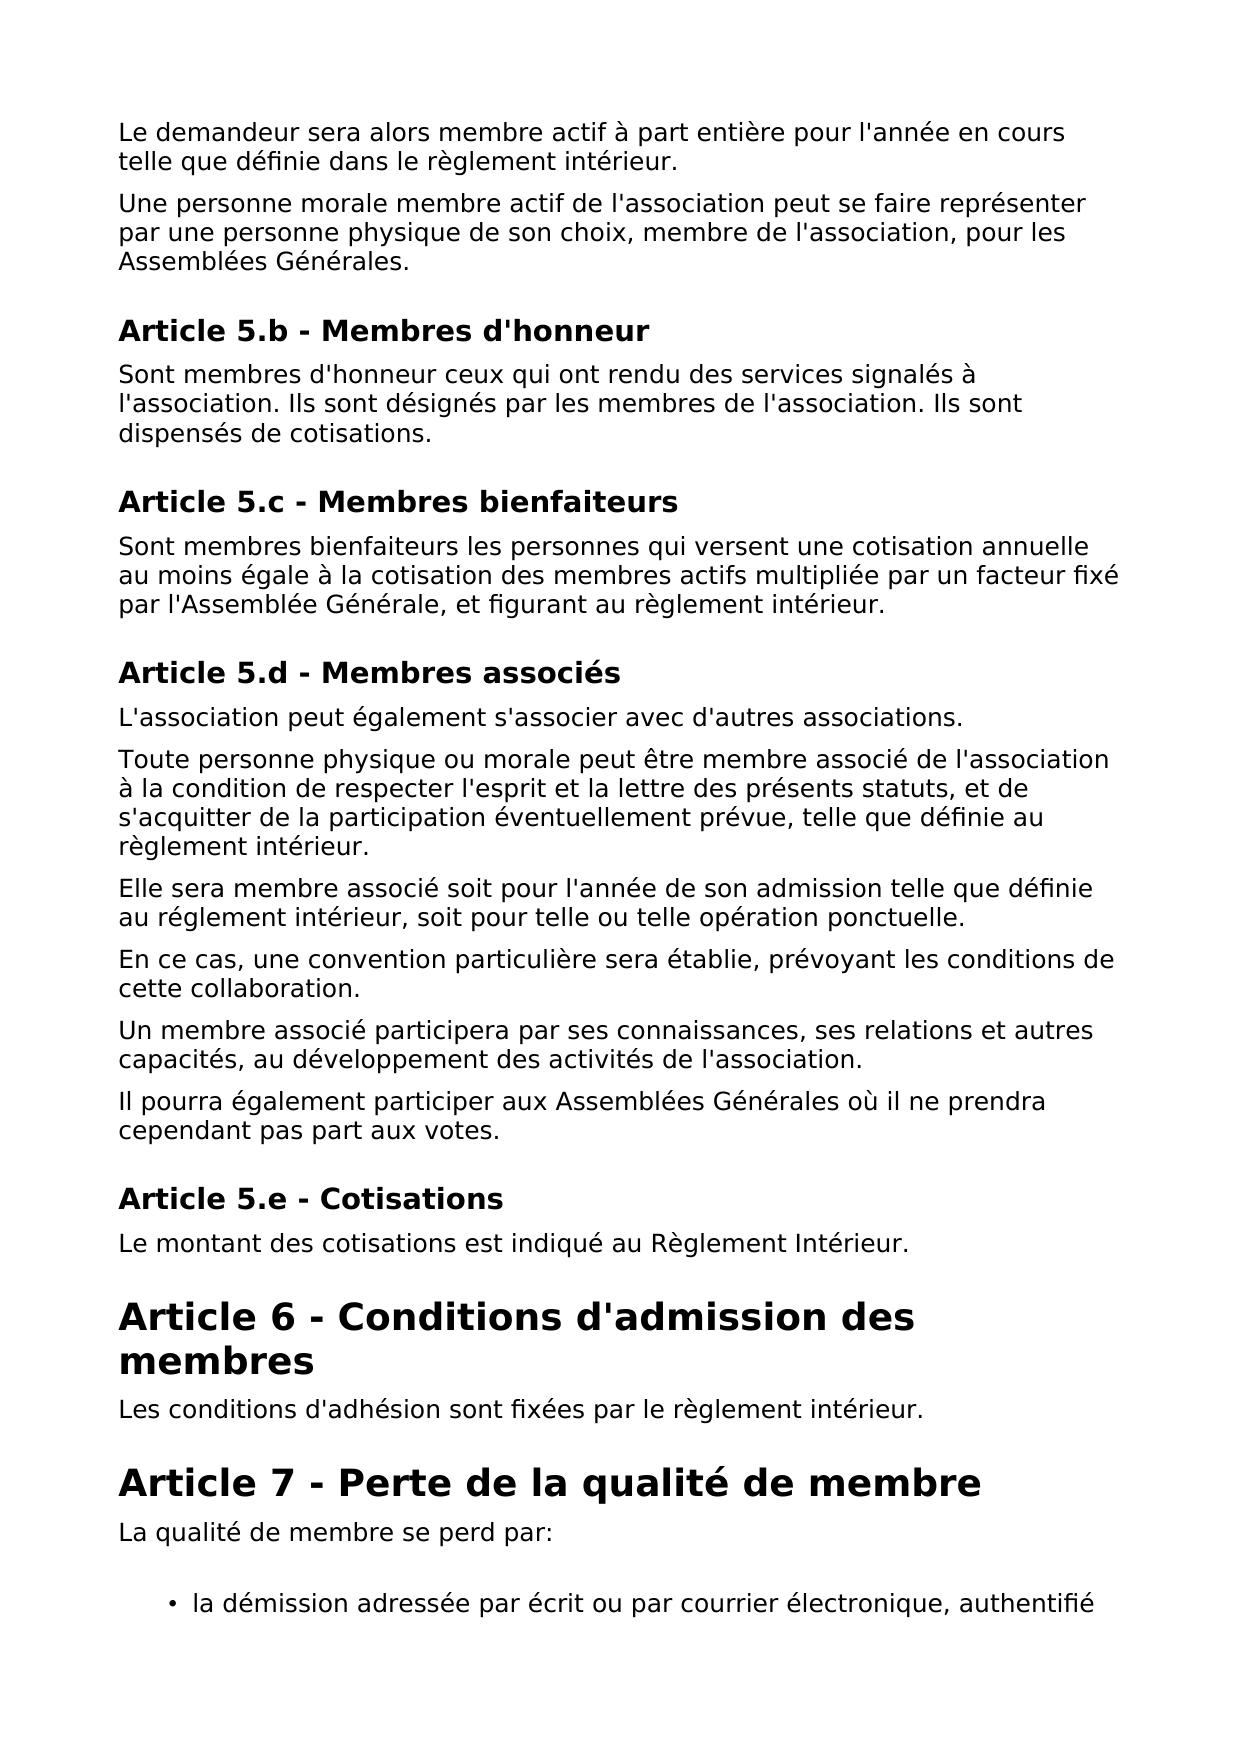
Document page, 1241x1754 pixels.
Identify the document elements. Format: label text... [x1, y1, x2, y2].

text Le demandeur sera alors membre actif à part entière pour l'année en cours telle que définie dans le règlement intérieur. [118, 118, 1122, 176]
text La qualité de membre se perd par: [118, 1518, 1122, 1547]
text Elle sera membre associé soit pour l'année de son admission telle que définie au réglement intérieur, soit pour telle ou telle opération ponctuelle. [118, 874, 1122, 932]
text Sont membres d'honneur ceux qui ont rendu des services signalés à l'association. Ils sont désignés par les membres de l'association. Ils sont dispensés de cotisations. [118, 360, 1122, 448]
text Les conditions d'adhésion sont fixées par le règlement intérieur. [118, 1395, 1122, 1424]
text L'association peut également s'associer avec d'autres associations. [118, 703, 1122, 732]
text Toute personne physique ou morale peut être membre associé de l'association à la condition de respecter l'esprit et la lettre des présents statuts, et de s'acquitter de la participation éventuellement prévue, telle que définie au règlement intérieur. [118, 745, 1122, 862]
text En ce cas, une convention particulière sera établie, prévoyant les conditions de cette collaboration. [118, 945, 1122, 1003]
subtitle Article 7 - Perte de la qualité de membre [118, 1462, 1122, 1506]
subtitle Article 5.e - Cotisations [118, 1182, 1122, 1216]
subtitle Article 5.b - Membres d'honneur [118, 314, 1122, 348]
text Sont membres bienfaiteurs les personnes qui versent une cotisation annuelle au moins égale à la cotisation des membres actifs multipliée par un facteur fixé par l'Assemblée Générale, et figurant au règlement intérieur. [118, 532, 1122, 619]
subtitle Article 5.d - Membres associés [118, 657, 1122, 691]
subtitle Article 6 - Conditions d'admission des membres [118, 1296, 1122, 1383]
text Une personne morale membre actif de l'association peut se faire représenter par une personne physique de son choix, membre de l'association, pour les Assemblées Générales. [118, 189, 1122, 276]
text Il pourra également participer aux Assemblées Générales où il ne prendra cependant pas part aux votes. [118, 1087, 1122, 1145]
text Un membre associé participera par ses connaissances, ses relations et autres capacités, au développement des activités de l'association. [118, 1016, 1122, 1074]
subtitle Article 5.c - Membres bienfaiteurs [118, 485, 1122, 519]
text Le montant des cotisations est indiqué au Règlement Intérieur. [118, 1229, 1122, 1258]
list la démission adressée par écrit ou par courrier électronique, authentifié [177, 1589, 1122, 1618]
